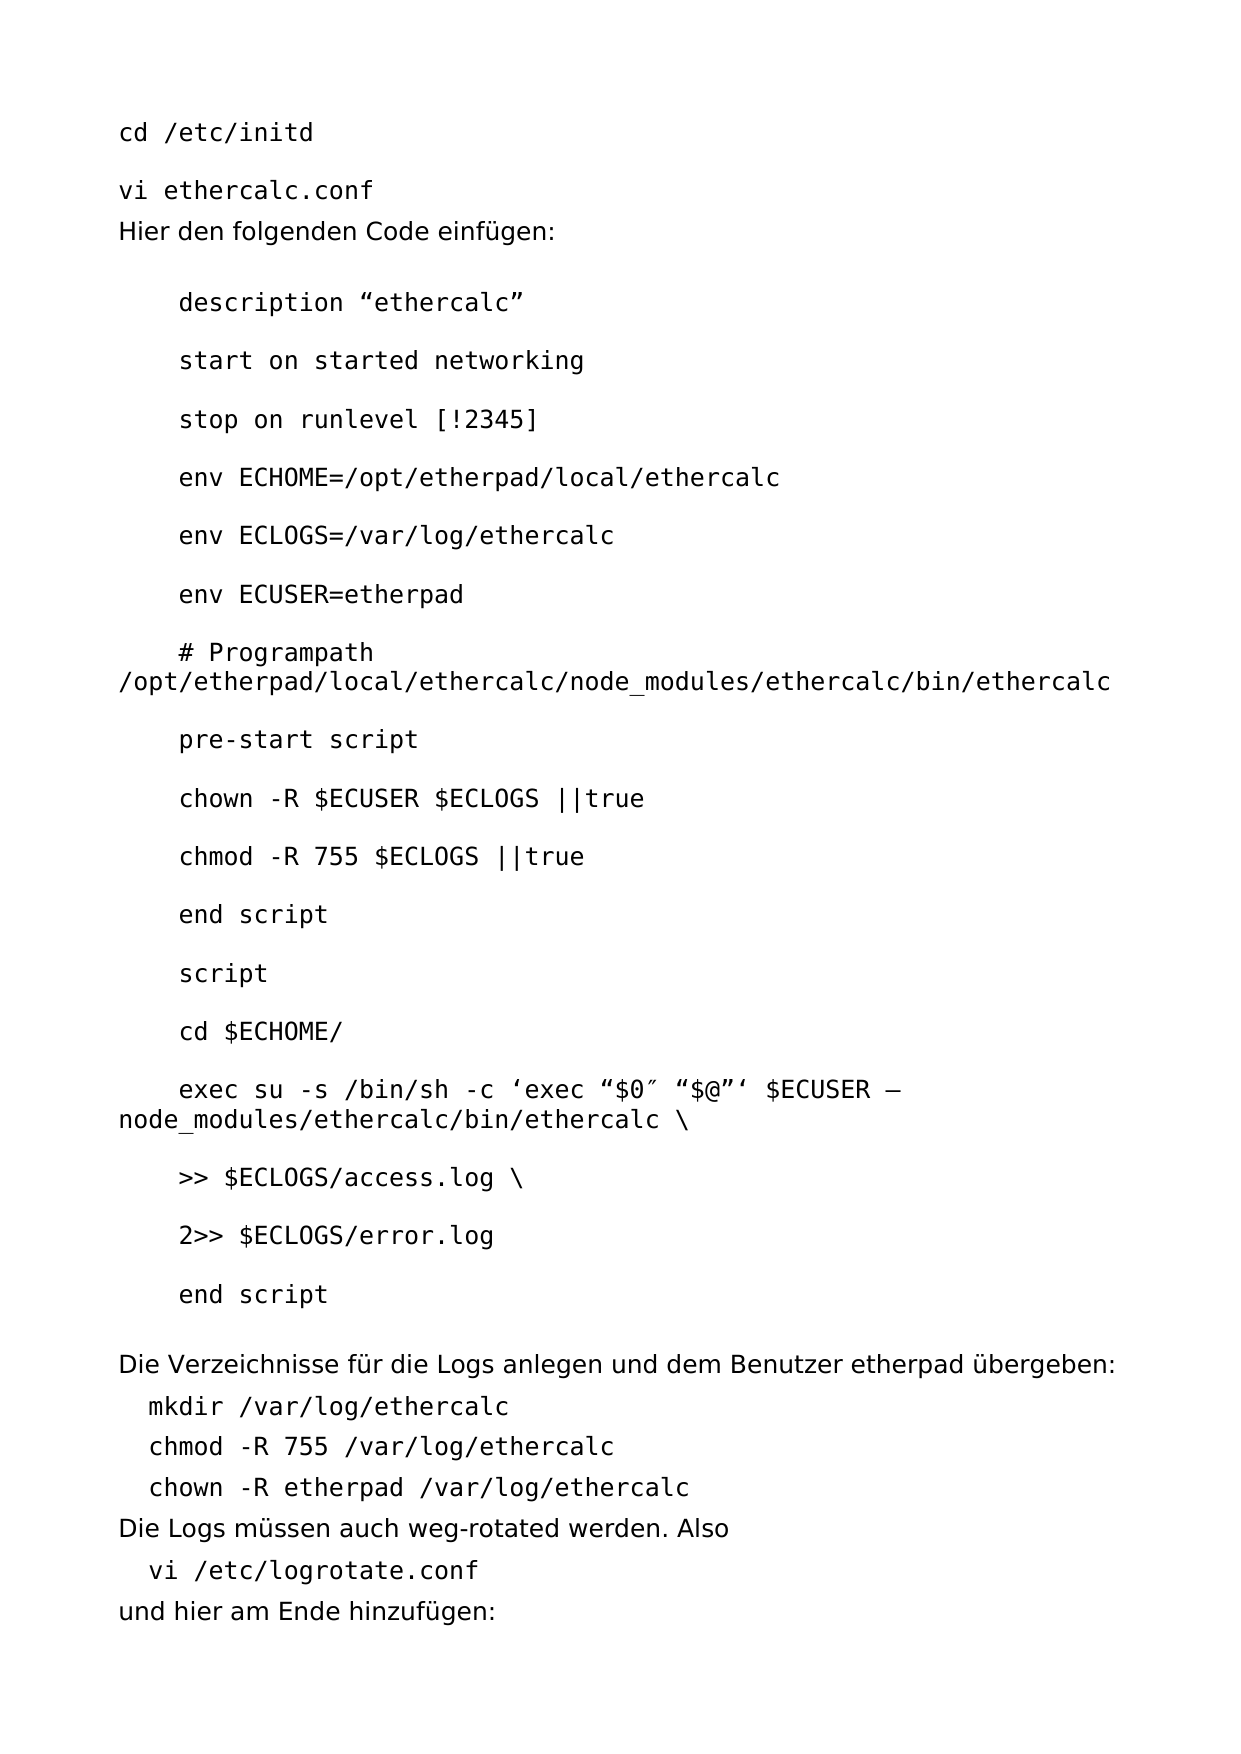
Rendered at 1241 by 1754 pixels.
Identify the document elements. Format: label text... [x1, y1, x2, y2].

text mkdir /var/log/ethercalc [118, 1392, 1122, 1421]
text description “ethercalc” start on started networking stop on runlevel [!2345] env ECHOME=/opt/etherpad/local/ethercalc env ECLOGS=/var/log/ethercalc env ECUSER=etherpad # Programpath /opt/etherpad/local/ethercalc/node_modules/ethercalc/bin/ethercalc pre-start script chown -R $ECUSER $ECLOGS ||true chmod -R 755 $ECLOGS ||true end script script cd $ECHOME/ exec su -s /bin/sh -c ‘exec “$0″ “$@”‘ $ECUSER — node_modules/ethercalc/bin/ethercalc \ >> $ECLOGS/access.log \ 2>> $ECLOGS/error.log end script [118, 259, 1122, 1338]
text und hier am Ende hinzufügen: [118, 1597, 1122, 1626]
text Die Logs müssen auch weg-rotated werden. Also [118, 1514, 1122, 1544]
text Die Verzeichnisse für die Logs anlegen und dem Benutzer etherpad übergeben: [118, 1350, 1122, 1379]
text chmod -R 755 /var/log/ethercalc [118, 1433, 1122, 1462]
text Hier den folgenden Code einfügen: [118, 217, 1122, 247]
text cd /etc/initd vi ethercalc.conf [118, 118, 1122, 206]
text vi /etc/logrotate.conf [118, 1556, 1122, 1585]
text chown -R etherpad /var/log/ethercalc [118, 1473, 1122, 1503]
